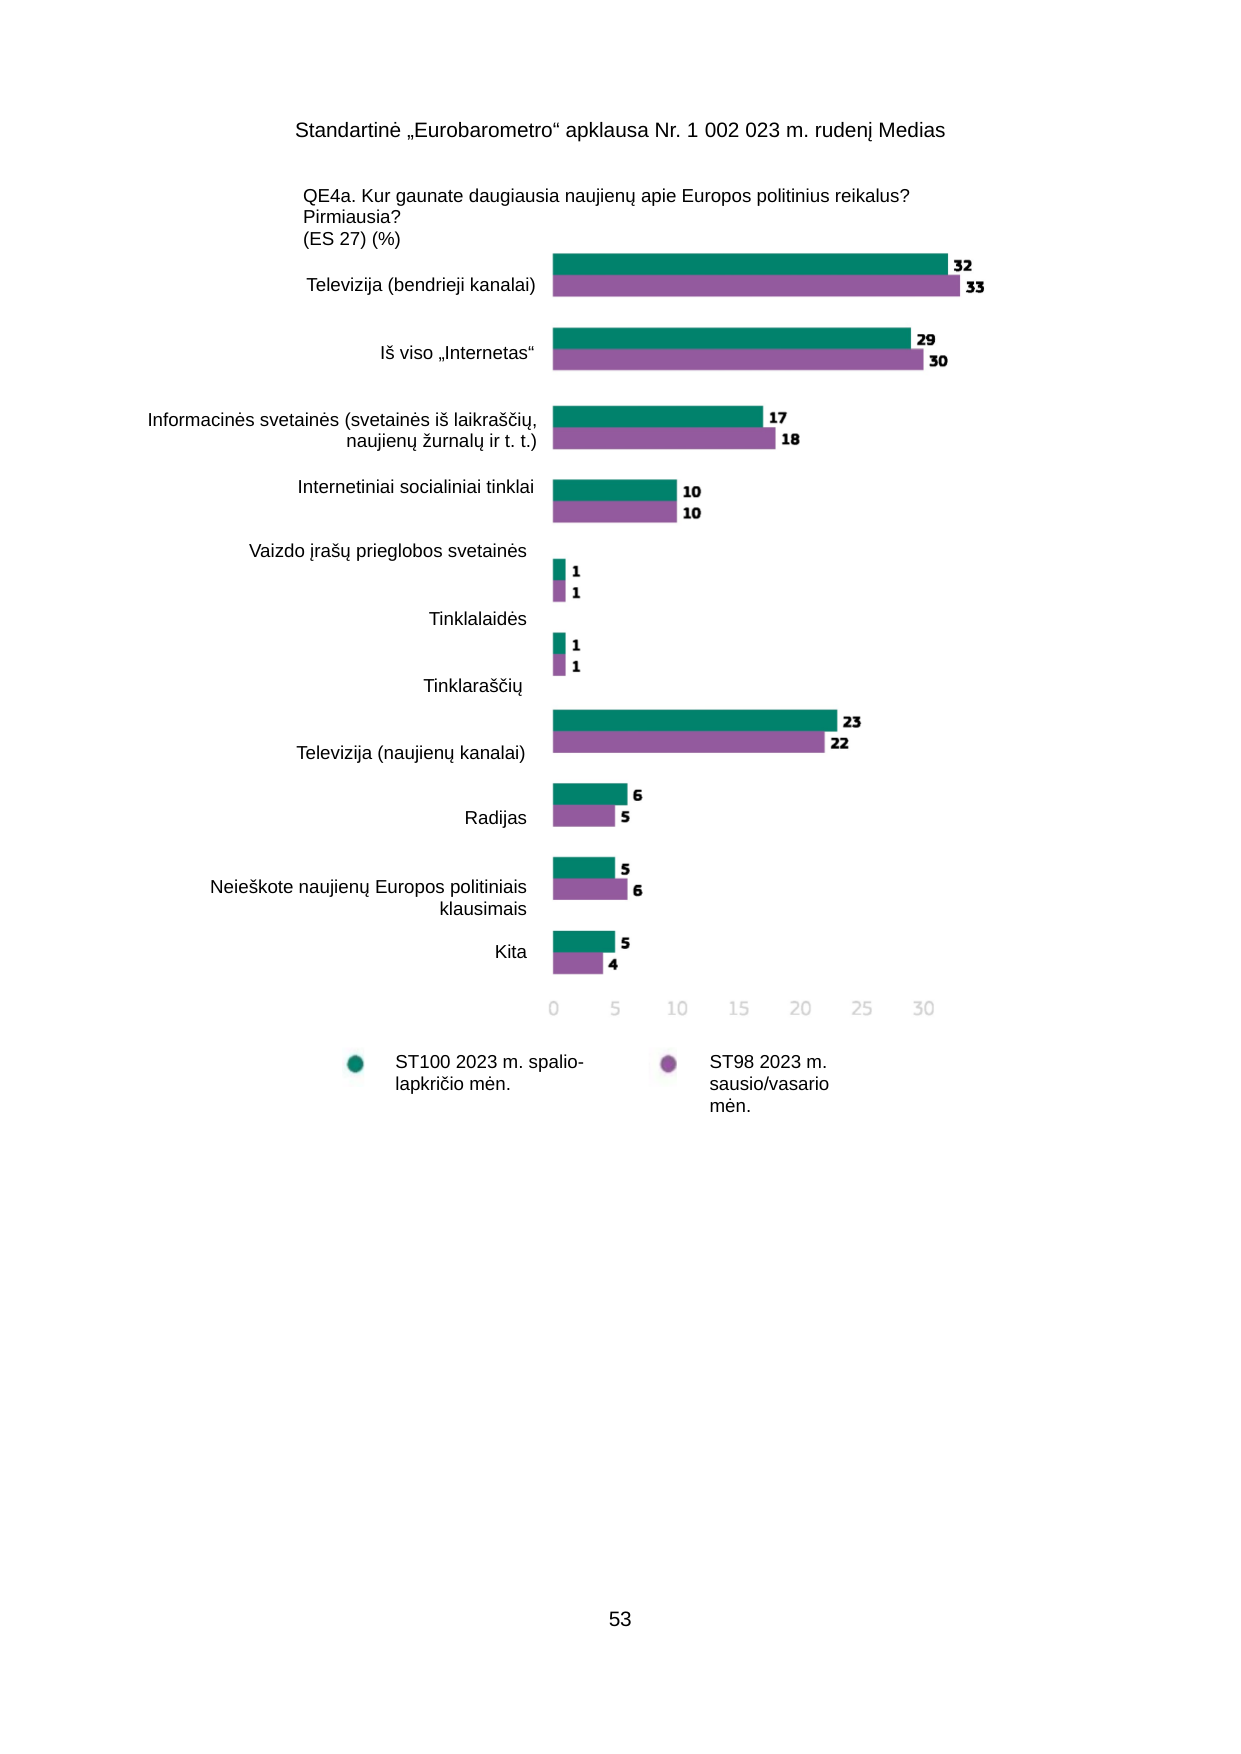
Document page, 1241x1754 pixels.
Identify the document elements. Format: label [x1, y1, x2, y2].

picture [342, 1045, 677, 1087]
picture [548, 238, 989, 1025]
